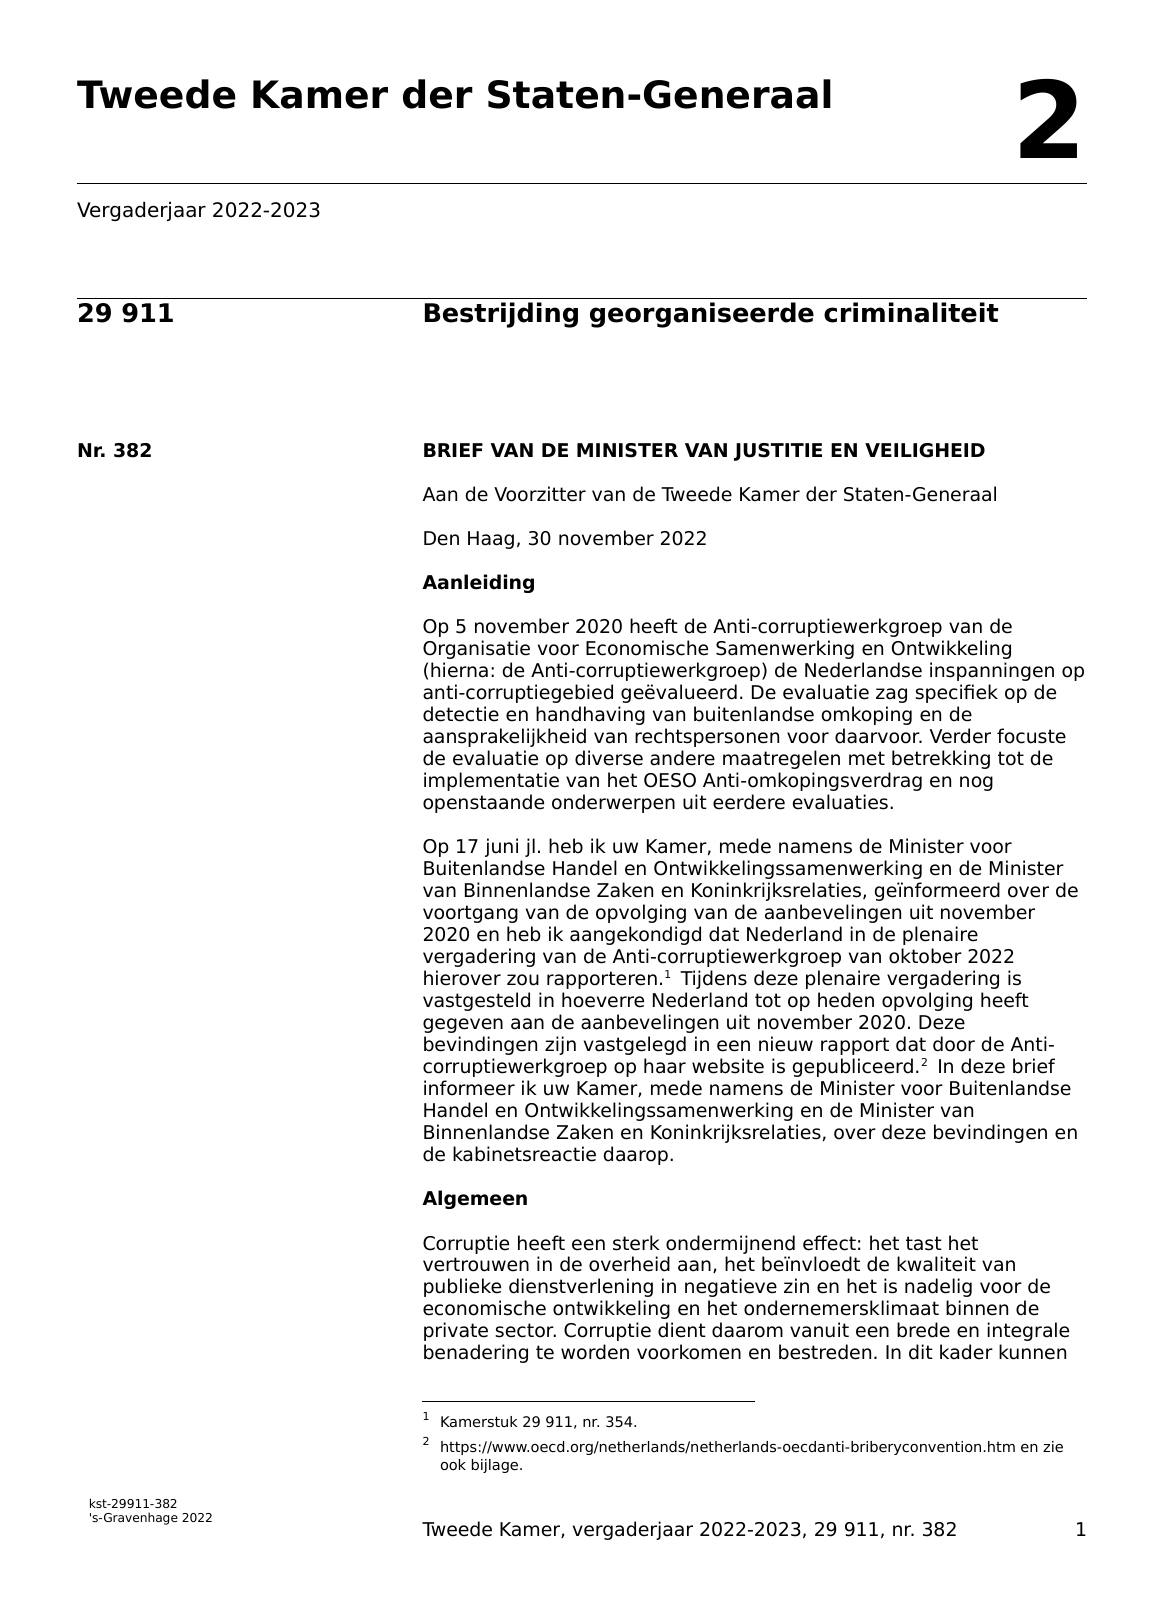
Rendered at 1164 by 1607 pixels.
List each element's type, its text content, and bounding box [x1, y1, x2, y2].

text Op 5 november 2020 heeft de Anti-corruptiewerkgroep van de Organisatie voor Economische Samenwerking en Ontwikkeling (hierna: de Anti-corruptiewerkgroep) de Nederlandse inspanningen op anti-corruptiegebied geëvalueerd. De evaluatie zag specifiek op de detectie en handhaving van buitenlandse omkoping en de aansprakelijkheid van rechtspersonen voor daarvoor. Verder focuste de evaluatie op diverse andere maatregelen met betrekking tot de implementatie van het OESO Anti-omkopingsverdrag en nog openstaande onderwerpen uit eerdere evaluaties. [422, 616, 1087, 814]
subtitle Nr. 382 BRIEF VAN DE MINISTER VAN JUSTITIE EN VEILIGHEID [77, 440, 1087, 462]
table_header Tweede Kamer der Staten-Generaal [77, 59, 886, 183]
text kst-29911-382 [88, 1497, 323, 1511]
table_header 2 [886, 59, 1087, 183]
text Op 17 juni jl. heb ik uw Kamer, mede namens de Minister voor Buitenlandse Handel en Ontwikkelingssamenwerking en de Minister van Binnenlandse Zaken en Koninkrijksrelaties, geïnformeerd over de voortgang van de opvolging van de aanbevelingen uit november 2020 en heb ik aangekondigd dat Nederland in de plenaire vergadering van de Anti-corruptiewerkgroep van oktober 2022 hierover zou rapporteren. Tijdens deze plenaire vergadering is vastgesteld in hoeverre Nederland tot op heden opvolging heeft gegeven aan de aanbevelingen uit november 2020. Deze bevindingen zijn vastgelegd in een nieuw rapport dat door de Anti-corruptiewerkgroep op haar website is gepubliceerd. In deze brief informeer ik uw Kamer, mede namens de Minister voor Buitenlandse Handel en Ontwikkelingssamenwerking en de Minister van Binnenlandse Zaken en Koninkrijksrelaties, over deze bevindingen en de kabinetsreactie daarop. [422, 836, 1087, 1166]
subtitle Algemeen [422, 1188, 1087, 1210]
text Aan de Voorzitter van de Tweede Kamer der Staten-Generaal [422, 484, 1087, 506]
table_cell Vergaderjaar 2022-2023 [77, 184, 1087, 298]
subtitle 29 911 Bestrijding georganiseerde criminaliteit [77, 299, 1087, 329]
text 's-Gravenhage 2022 [88, 1511, 323, 1525]
text Den Haag, 30 november 2022 [422, 528, 1087, 550]
text https://www.oecd.org/netherlands/netherlands-oecdanti-briberyconvention.htm en zie ook bijlage. [422, 1435, 1087, 1474]
subtitle Aanleiding [422, 572, 1087, 594]
text Corruptie heeft een sterk ondermijnend effect: het tast het vertrouwen in de overheid aan, het beïnvloedt de kwaliteit van publieke dienstverlening in negatieve zin en het is nadelig voor de economische ontwikkeling en het ondernemersklimaat binnen de private sector. Corruptie dient daarom vanuit een brede en integrale benadering te worden voorkomen en bestreden. In dit kader kunnen [422, 1232, 1087, 1364]
text Kamerstuk 29 911, nr. 354. [422, 1410, 1087, 1432]
